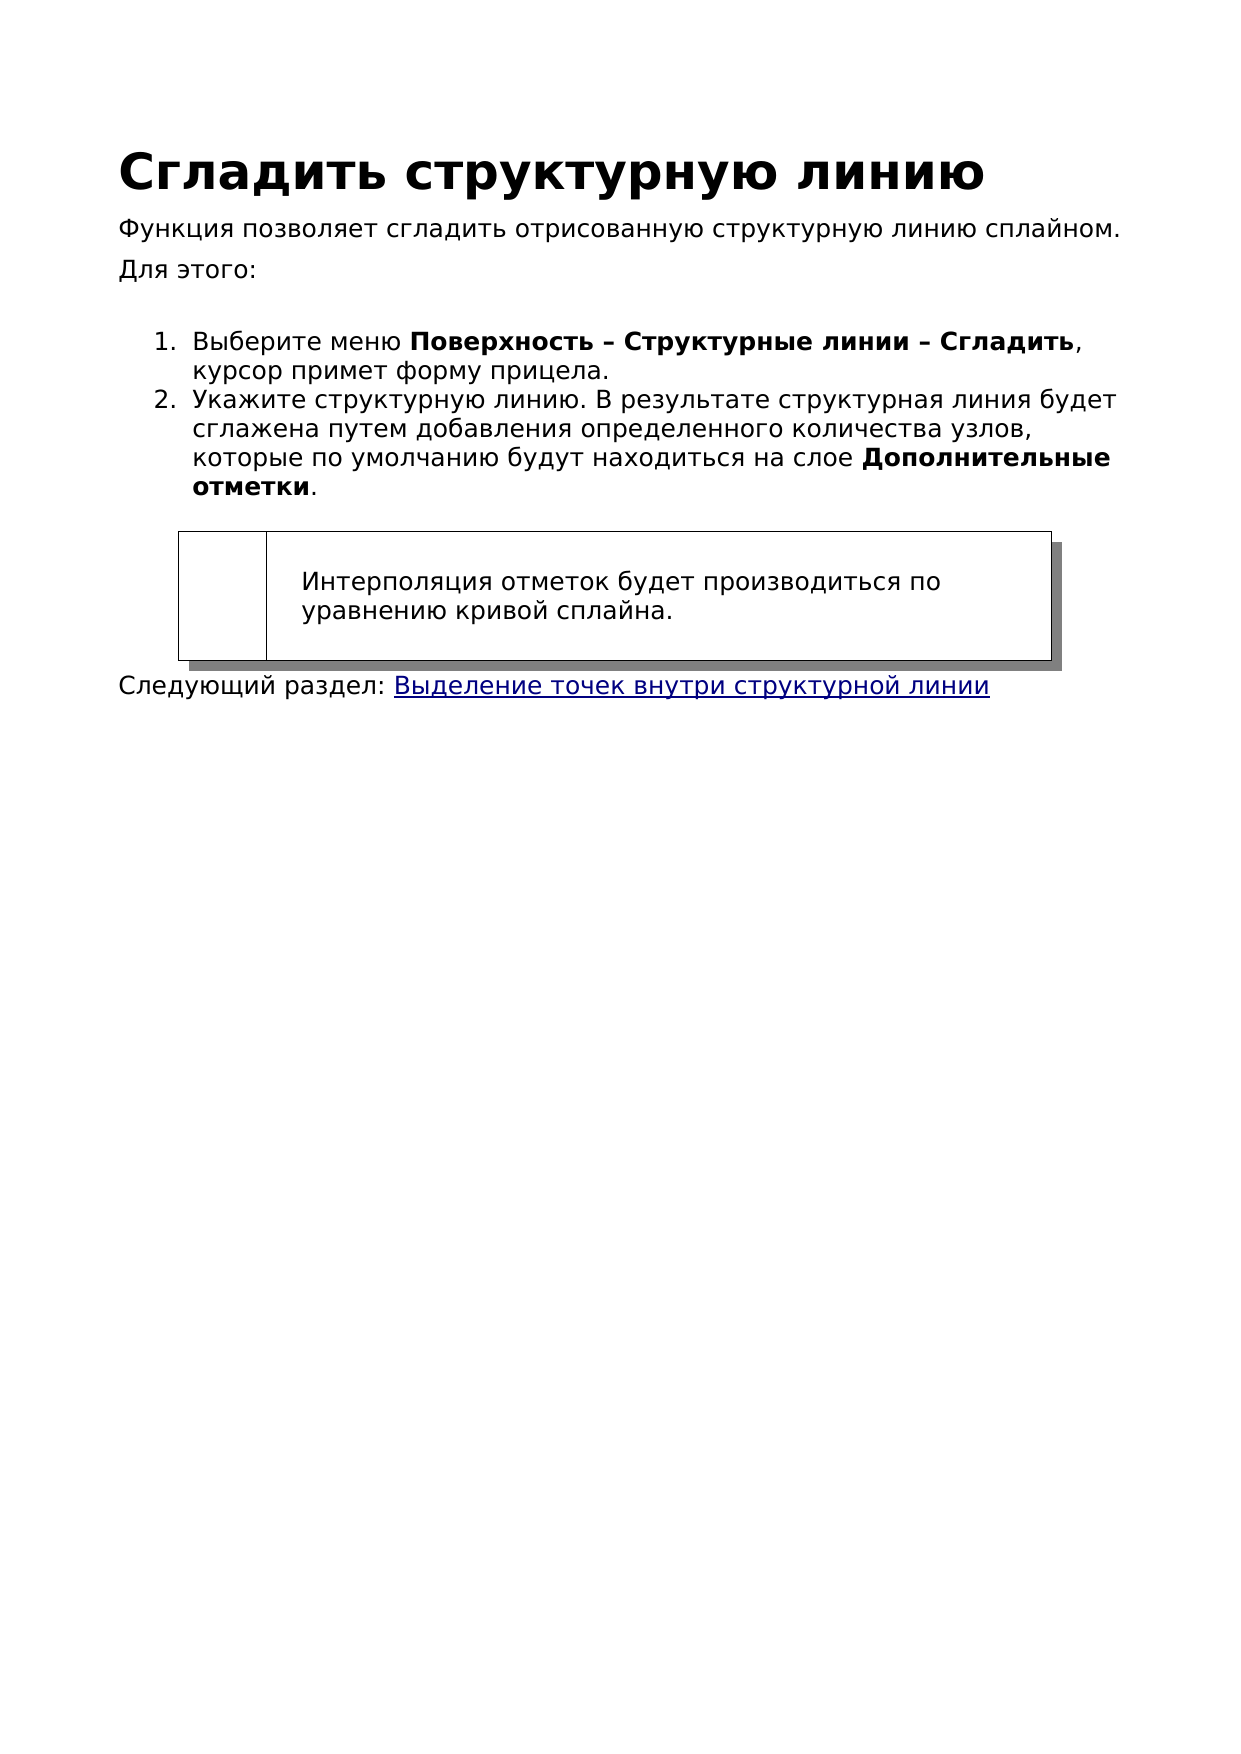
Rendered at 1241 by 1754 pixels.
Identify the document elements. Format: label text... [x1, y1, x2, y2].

text Следующий раздел: Выделение точек внутри структурной линии [118, 671, 1122, 700]
text Функция позволяет сгладить отрисованную структурную линию сплайном. [118, 214, 1122, 243]
table_header Интерполяция отметок будет производиться по уравнению кривой сплайна. [267, 532, 1051, 660]
subtitle Сгладить cтруктурную линию [118, 143, 1122, 201]
table_header [179, 532, 266, 660]
list Укажите структурную линию. В результате структурная линия будет сглажена путем добавления определенного количества узлов, которые по умолчанию будут находиться на слое Дополнительные отметки. [177, 385, 1122, 502]
text Для этого: [118, 256, 1122, 285]
list Выберите меню Поверхность – Структурные линии – Сгладить, курсор примет форму прицела. [177, 327, 1122, 385]
